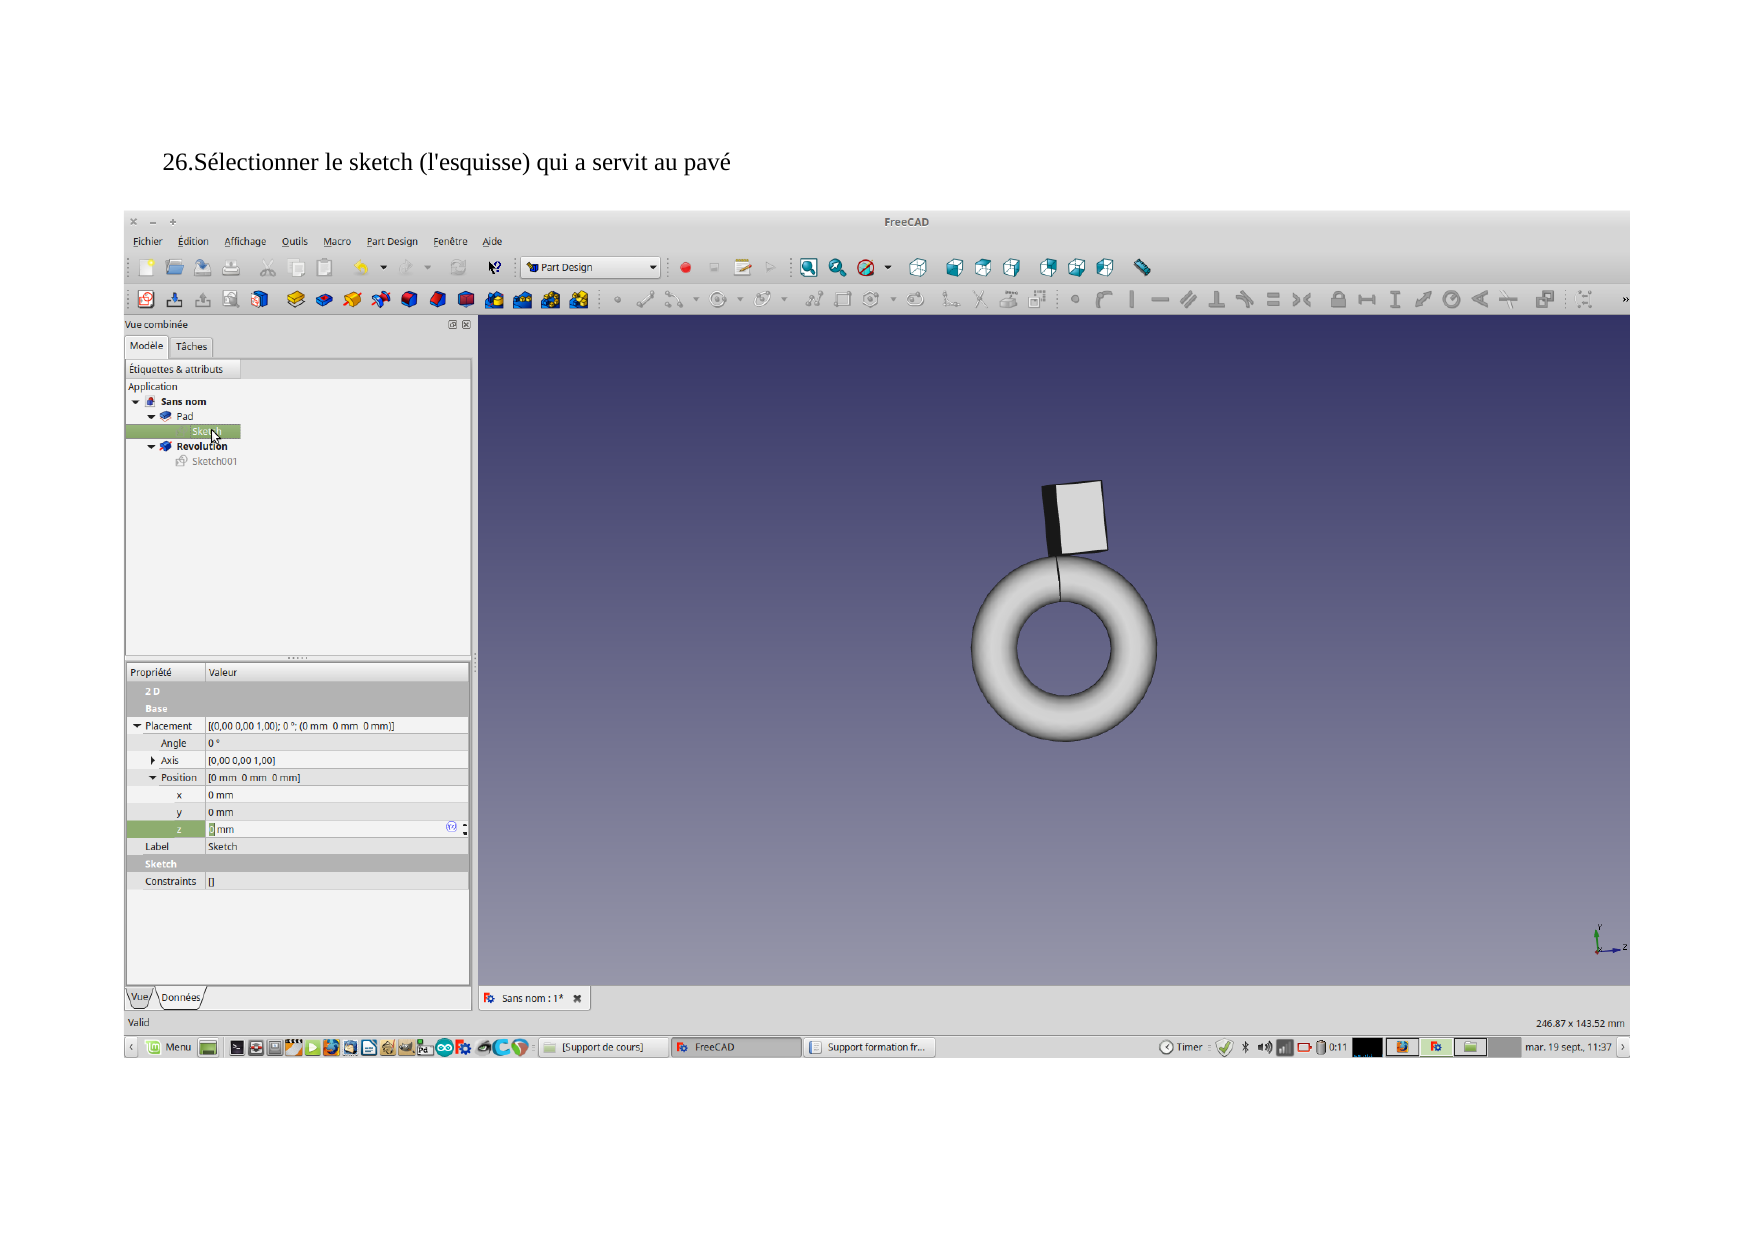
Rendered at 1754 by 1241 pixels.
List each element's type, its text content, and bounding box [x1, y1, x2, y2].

table_header [118, 204, 1636, 1092]
list Sélectionner le sketch (l'esquisse) qui a servit au pavé [162, 147, 1636, 176]
picture [123, 210, 1630, 1058]
